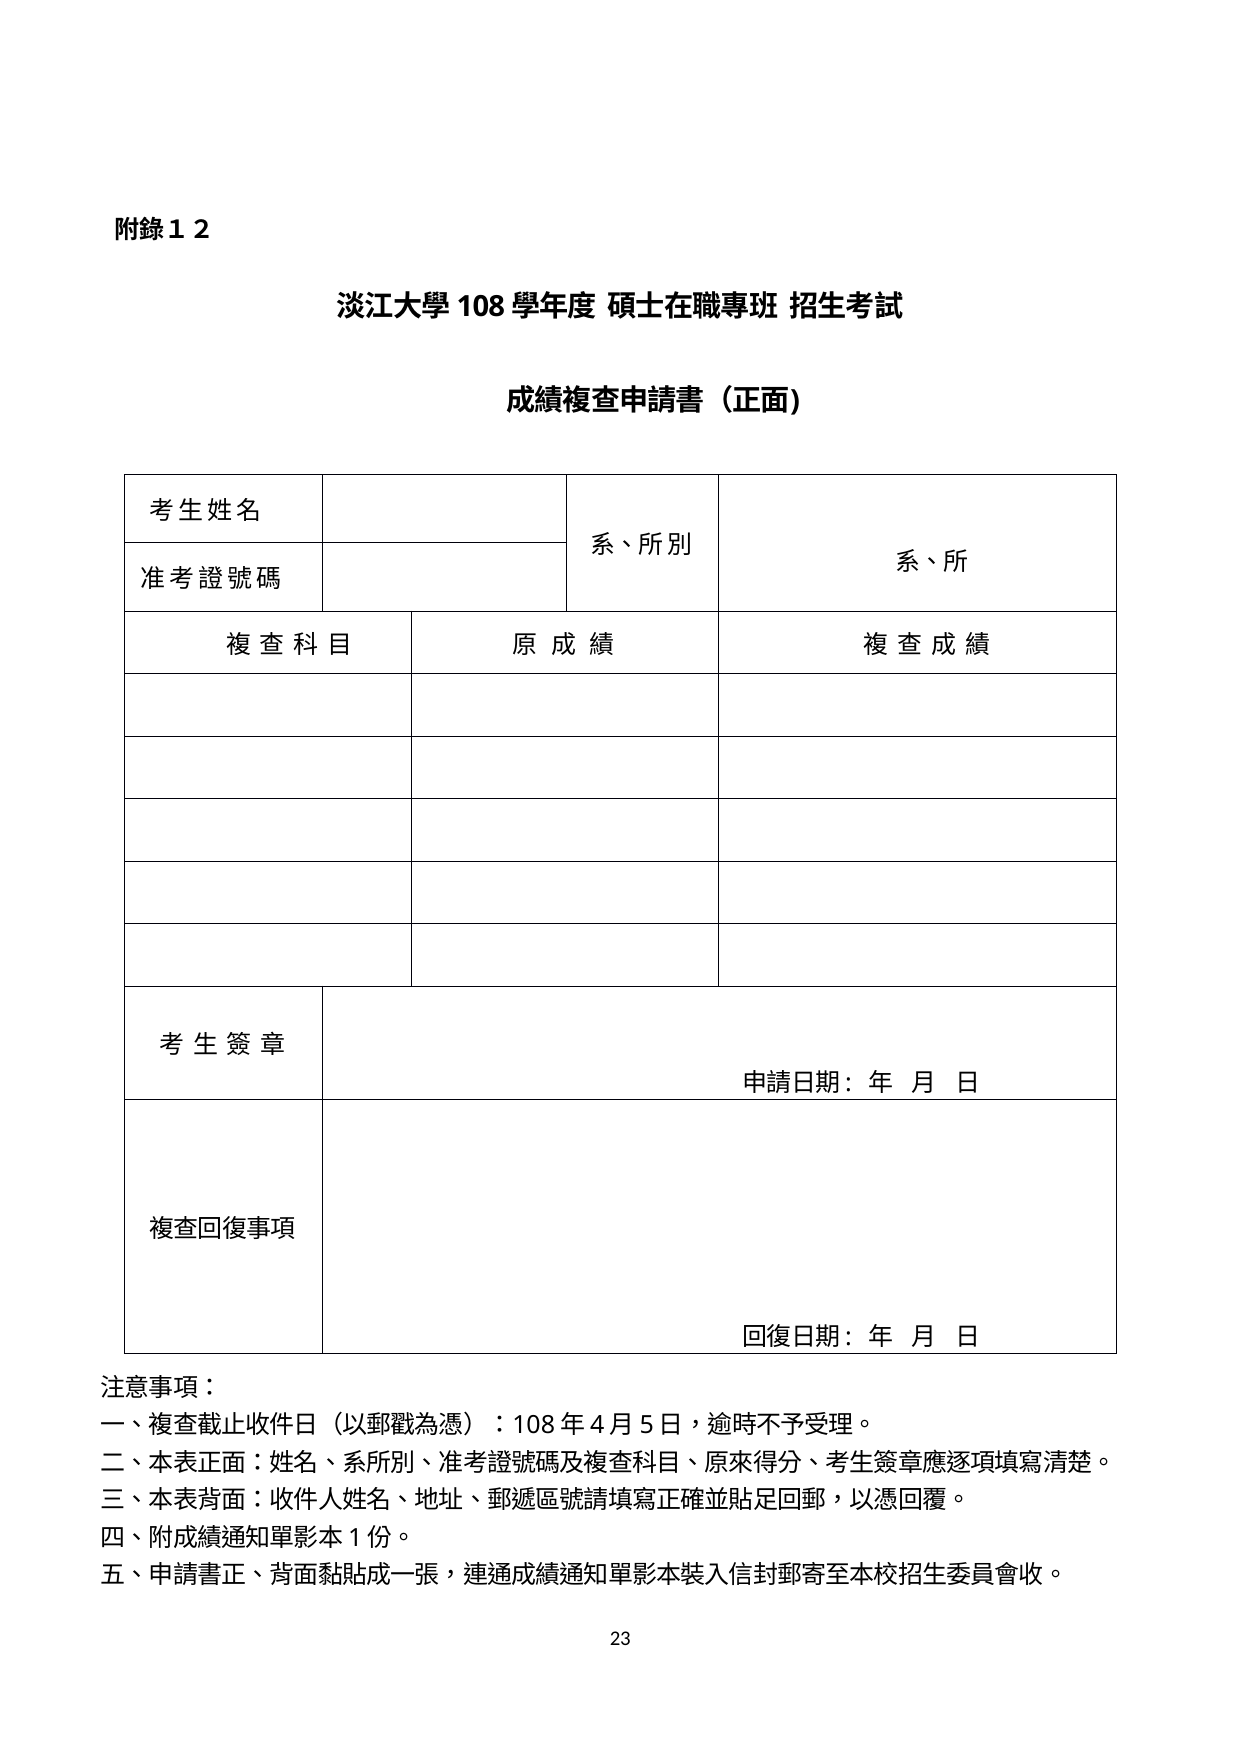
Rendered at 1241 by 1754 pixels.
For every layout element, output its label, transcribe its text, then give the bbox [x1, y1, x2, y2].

text 淡江大學108學年度 碩士在職專班 招生考試 [100, 260, 1140, 335]
table_cell 複 查 成 績 [719, 612, 1116, 673]
table_cell 考 生 簽 章 [125, 987, 322, 1098]
table_header 系、所 別 [567, 475, 718, 611]
table_header 考 生 姓 名 [125, 475, 322, 542]
table_cell 複 查 科 目 [125, 612, 411, 673]
table_cell [412, 737, 718, 798]
table_cell [719, 799, 1116, 861]
text 五、申請書正、背面黏貼成一張，連通成績通知單影本裝入信封郵寄至本校招生委員會收。 [100, 1548, 1140, 1585]
table_cell [719, 862, 1116, 923]
table_cell [412, 674, 718, 736]
table_cell [125, 674, 411, 736]
text 四、附成績通知單影本1份。 [100, 1510, 1140, 1548]
text 注意事項： [100, 535, 1138, 1398]
table_cell [412, 799, 718, 861]
text 二、本表正面：姓名、系所別、准考證號碼及複查科目、原來得分、考生簽章應逐項填寫清楚。 [100, 1435, 1140, 1473]
table_cell 回復日期 : 年 月 日 [323, 1100, 1116, 1353]
table_cell [125, 799, 411, 861]
table_header 系、所 [719, 475, 1116, 611]
table_cell 申請日期 : 年 月 日 [323, 987, 1116, 1098]
table_cell [412, 924, 718, 986]
table_cell [125, 924, 411, 986]
table_cell 准 考 證 號 碼 [125, 543, 322, 611]
table_cell [125, 862, 411, 923]
table_cell [719, 737, 1116, 798]
table_cell [125, 737, 411, 798]
text 成績複查申請書（正面) [100, 354, 1138, 429]
table_cell [719, 924, 1116, 986]
table_header [323, 475, 566, 542]
table_cell [412, 862, 718, 923]
table_cell 複查回復事項 [125, 1100, 322, 1353]
text 附錄１２ [114, 210, 216, 246]
table_cell [323, 543, 566, 611]
table_cell 原 成 績 [412, 612, 718, 673]
table_cell [719, 674, 1116, 736]
text 一、複查截止收件日（以郵戳為憑）：108年4月5日，逾時不予受理。 [100, 1398, 1140, 1435]
text 三、本表背面：收件人姓名、地址、郵遞區號請填寫正確並貼足回郵，以憑回覆。 [100, 1473, 1140, 1510]
